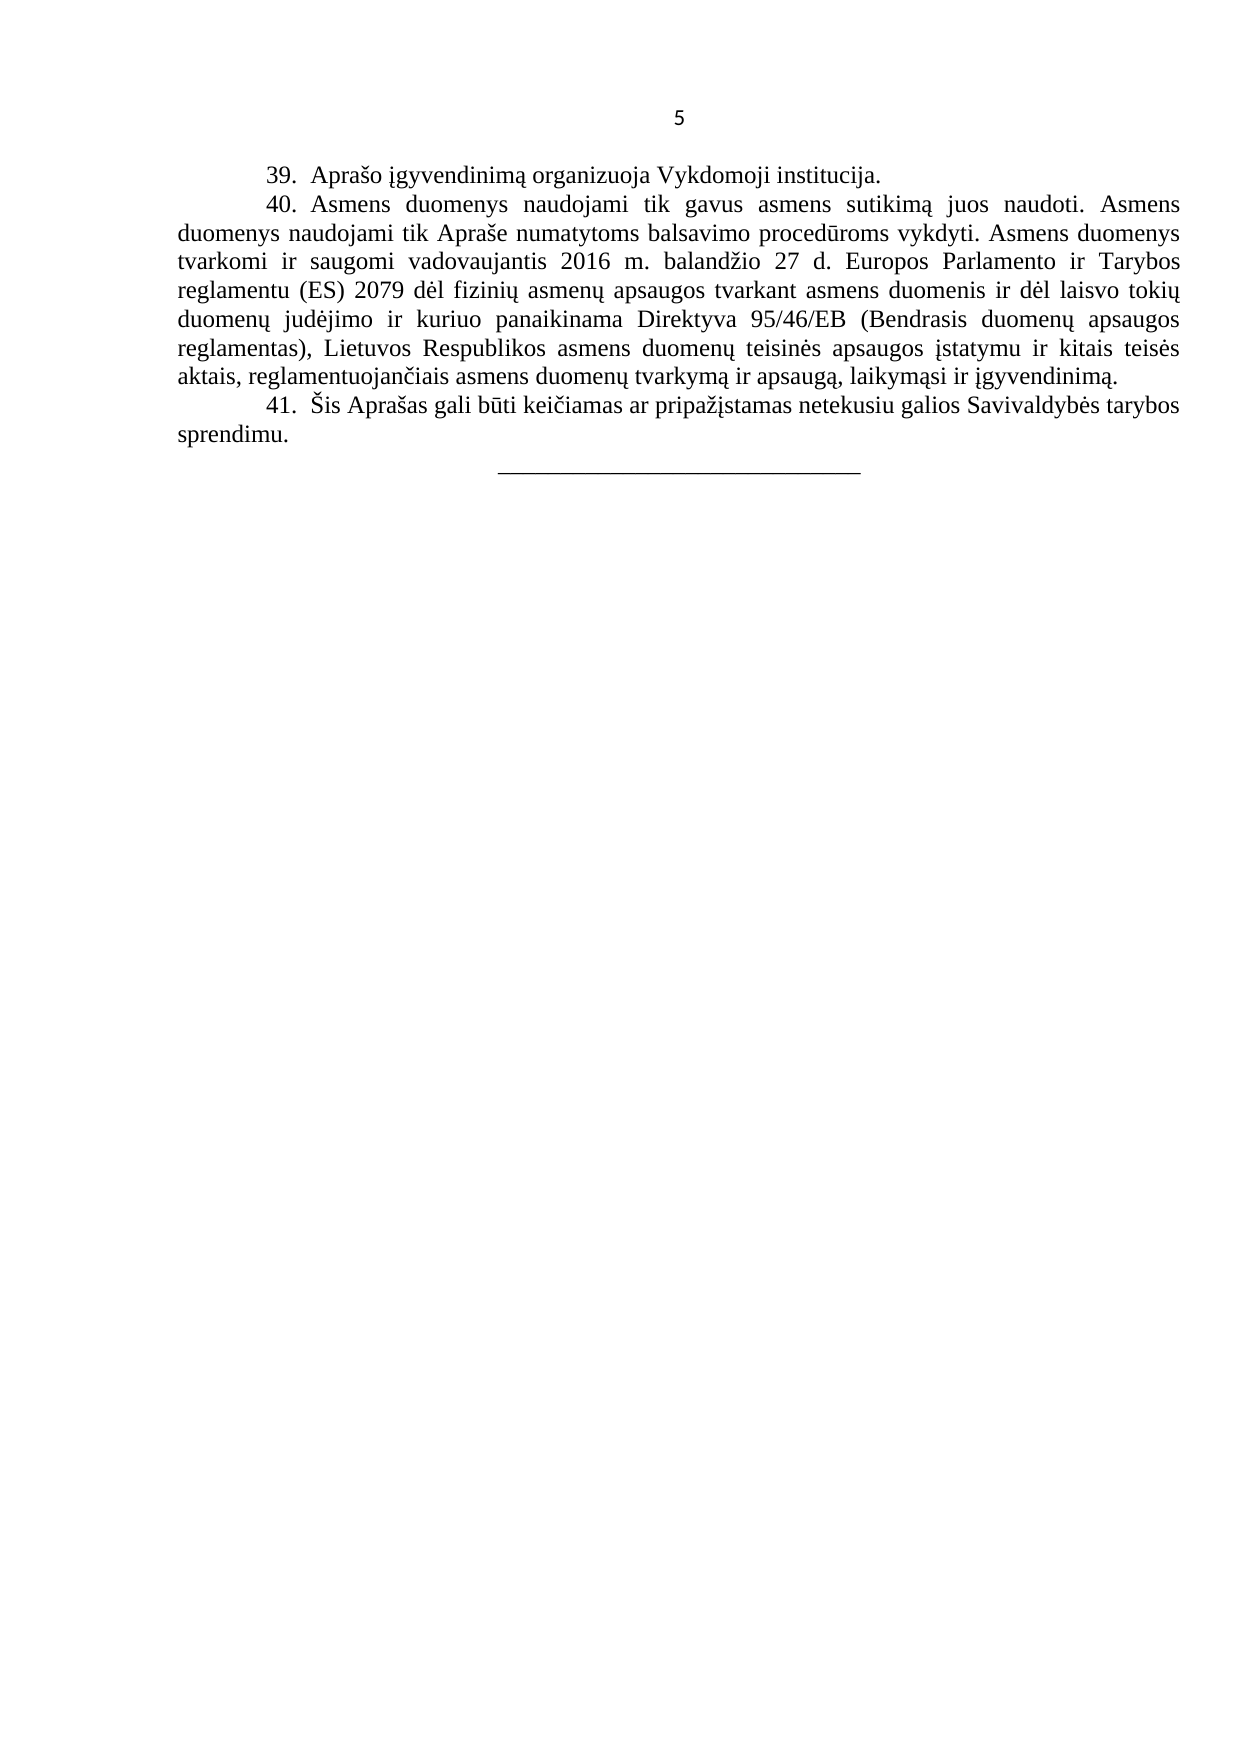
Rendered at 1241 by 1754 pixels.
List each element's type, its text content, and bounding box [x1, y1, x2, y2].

text 39. Aprašo įgyvendinimą organizuoja Vykdomoji institucija. [177, 160, 1181, 189]
text _____________________________ [177, 448, 1181, 476]
text 41. Šis Aprašas gali būti keičiamas ar pripažįstamas netekusiu galios Savivaldybės tarybos sprendimu. [177, 390, 1181, 448]
text 40. Asmens duomenys naudojami tik gavus asmens sutikimą juos naudoti. Asmens duomenys naudojami tik Apraše numatytoms balsavimo procedūroms vykdyti. Asmens duomenys tvarkomi ir saugomi vadovaujantis 2016 m. balandžio 27 d. Europos Parlamento ir Tarybos reglamentu (ES) 2079 dėl fizinių asmenų apsaugos tvarkant asmens duomenis ir dėl laisvo tokių duomenų judėjimo ir kuriuo panaikinama Direktyva 95/46/EB (Bendrasis duomenų apsaugos reglamentas), Lietuvos Respublikos asmens duomenų teisinės apsaugos įstatymu ir kitais teisės aktais, reglamentuojančiais asmens duomenų tvarkymą ir apsaugą, laikymąsi ir įgyvendinimą. [177, 189, 1181, 390]
